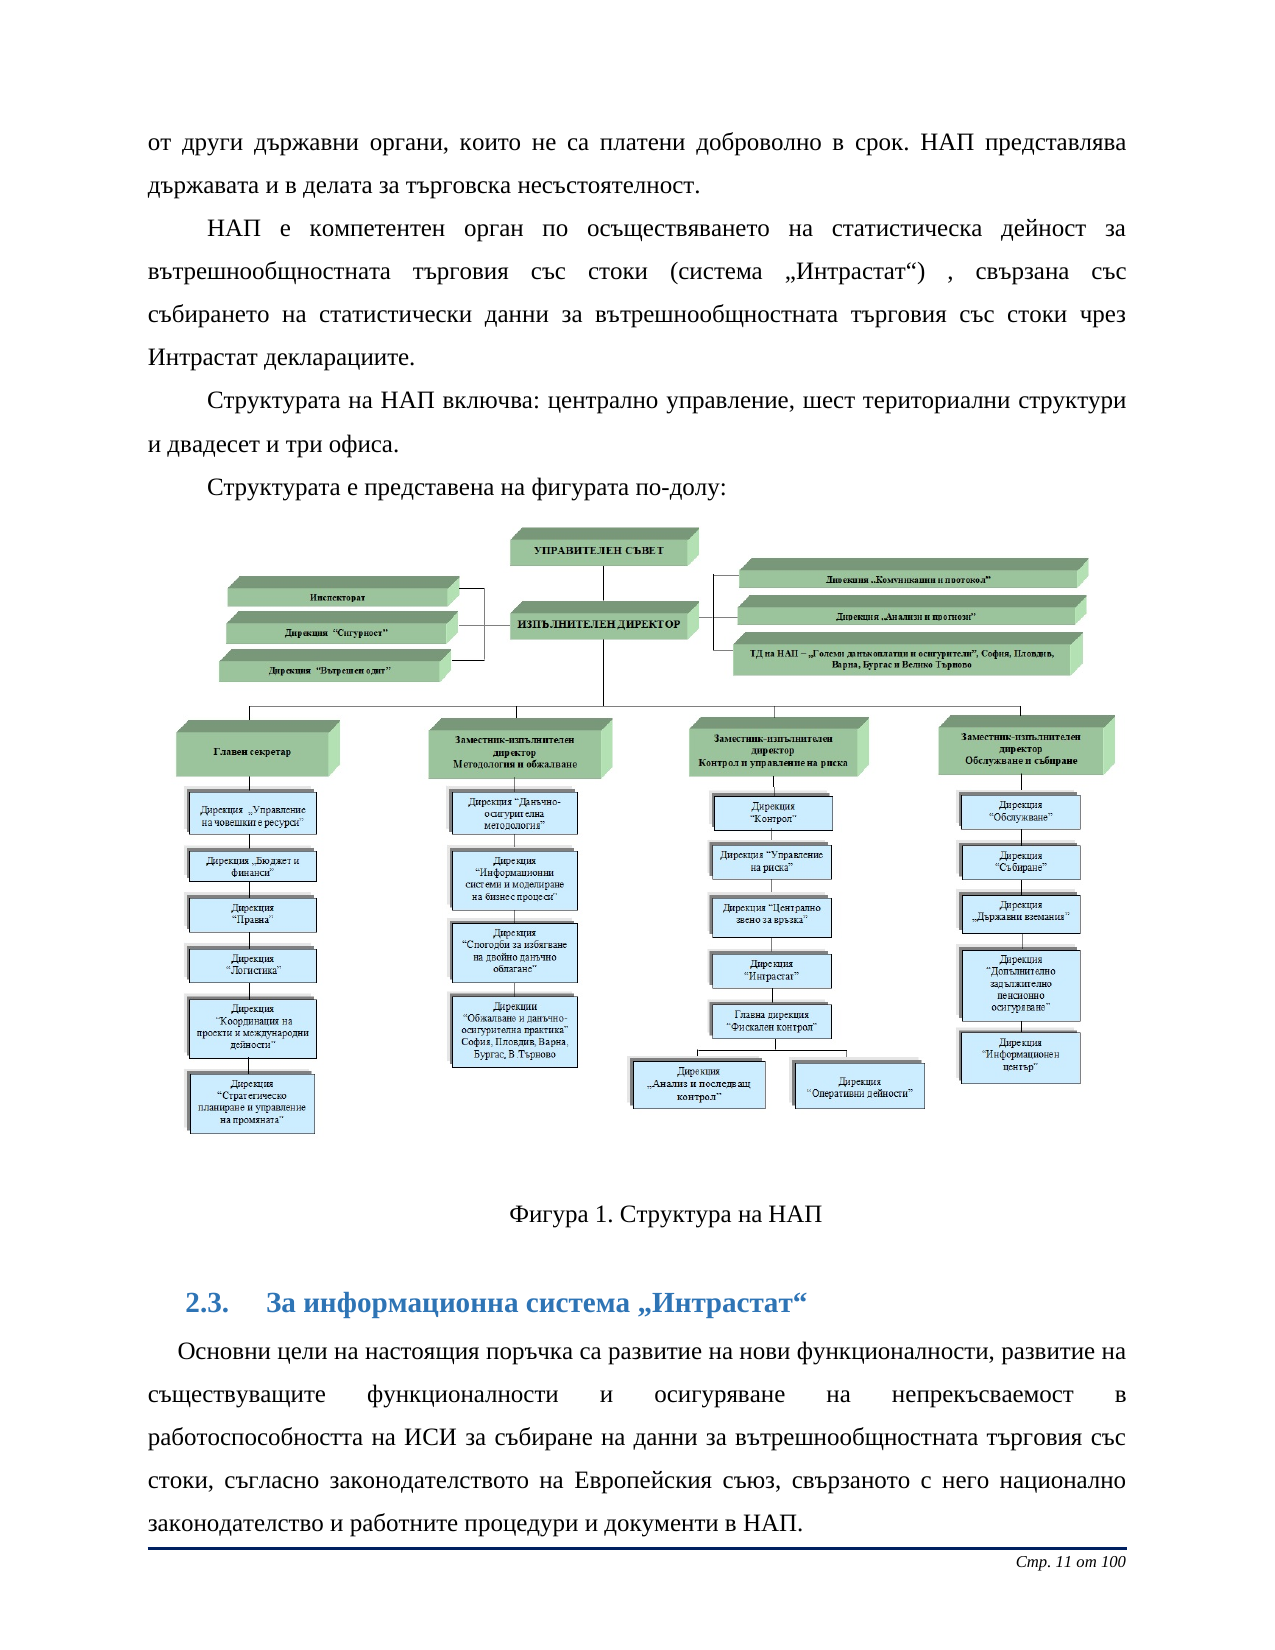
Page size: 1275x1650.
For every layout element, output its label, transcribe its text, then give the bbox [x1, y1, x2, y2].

text Фигура 1. Структура на НАП [148, 1199, 1127, 1227]
text НАП е компетентен орган по осъществяването на статистическа дейност за вътрешнообщностната търговия със стоки (система „Интрастат“) , свързана със събирането на статистически данни за вътрешнообщностната търговия със стоки чрез Интрастат декларациите. [148, 213, 1127, 371]
text Структурата е представена на фигурата по-долу: [148, 472, 1127, 501]
text Основни цели на настоящия поръчка са развитие на нови функционалности, развитие на съществуващите функционалности и осигуряване на непрекъсваемост в работоспособността на ИСИ за събиране на данни за вътрешнообщностната търговия със стоки, съгласно законодателството на Европейския съюз, свързаното с него национално законодателство и работните процедури и документи в НАП. [148, 1336, 1127, 1537]
text Структурата на НАП включва: централно управление, шест териториални структури и двадесет и три офиса. [148, 386, 1127, 457]
text от други държавни органи, които не са платени доброволно в срок. НАП представлява държавата и в делата за търговска несъстоятелност. [148, 127, 1127, 199]
subtitle За информационна система „Интрастат“ [185, 1285, 1127, 1319]
